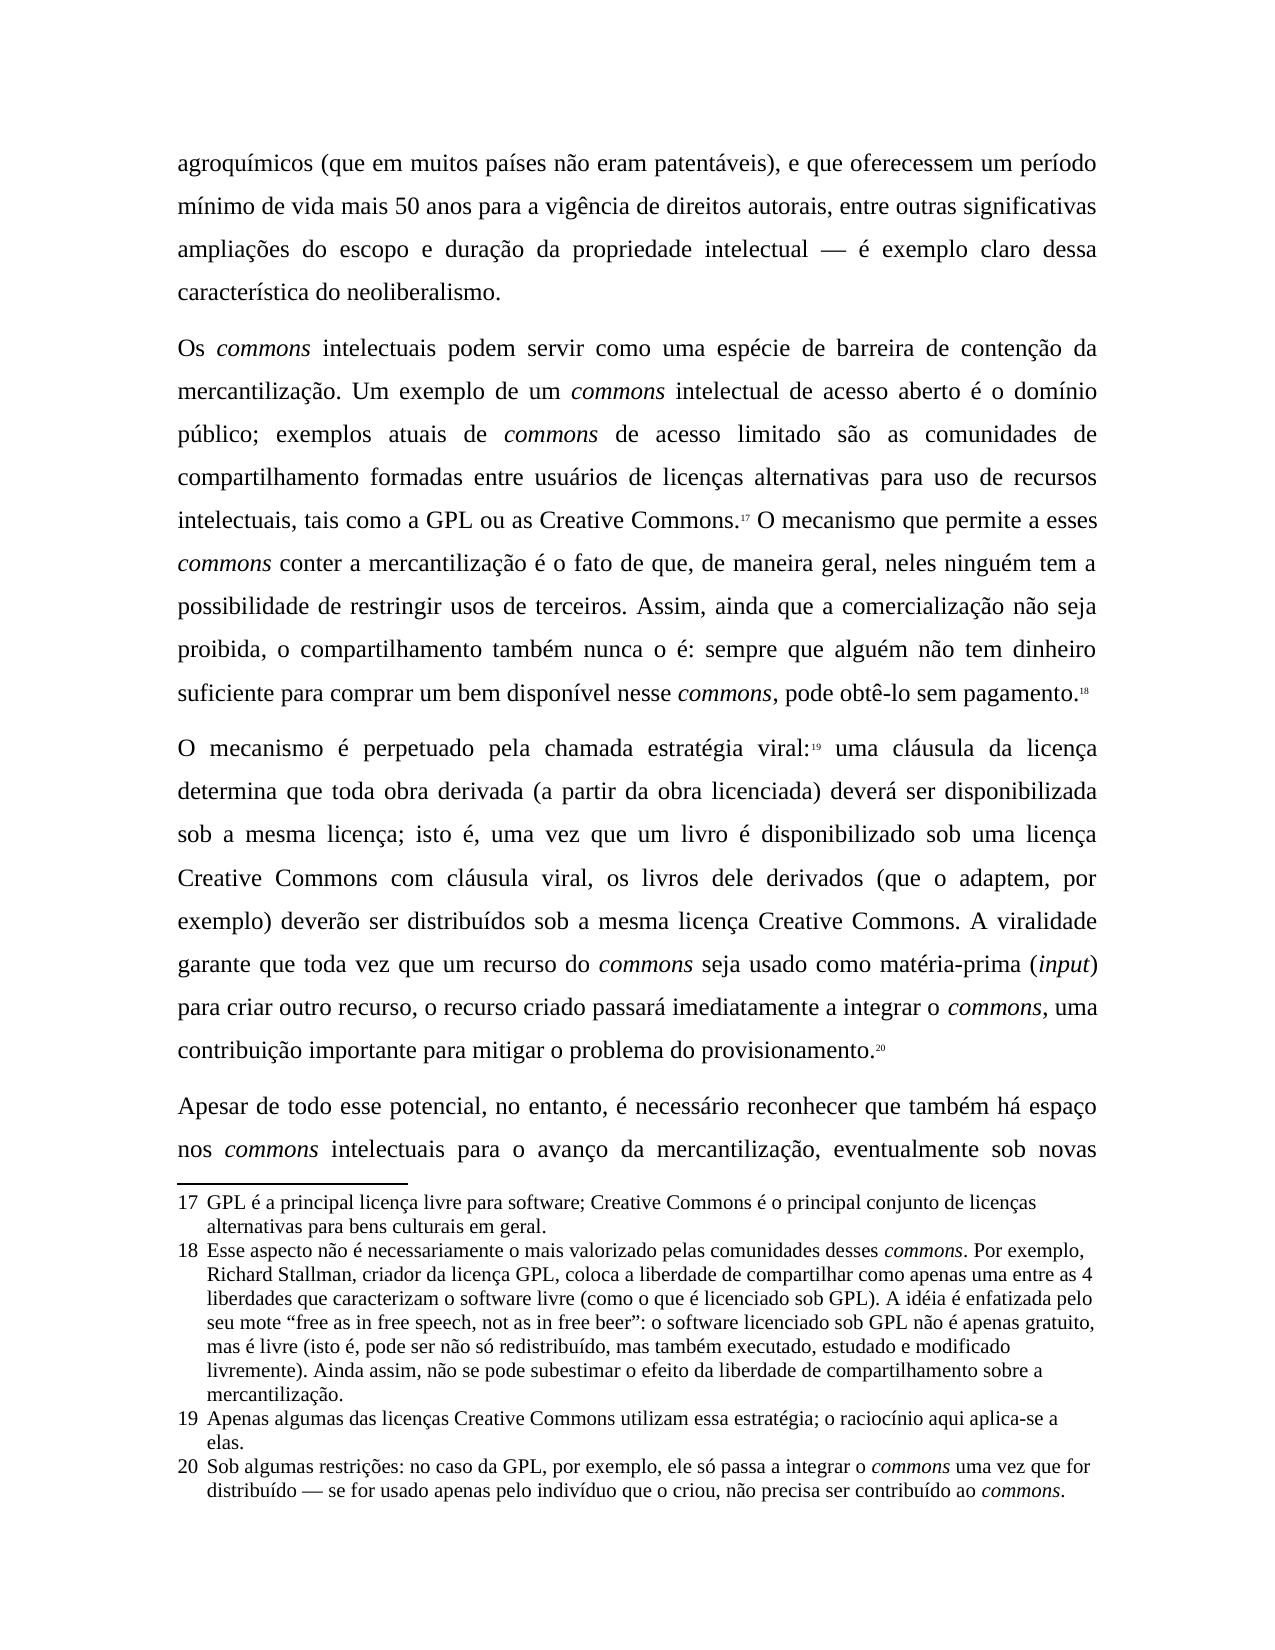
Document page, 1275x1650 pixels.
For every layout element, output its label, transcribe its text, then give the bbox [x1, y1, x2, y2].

text agroquímicos (que em muitos países não eram patentáveis), e que oferecessem um período mínimo de vida mais 50 anos para a vigência de direitos autorais, entre outras significativas ampliações do escopo e duração da propriedade intelectual — é exemplo claro dessa característica do neoliberalismo. [177, 148, 1098, 306]
text Esse aspecto não é necessariamente o mais valorizado pelas comunidades desses commons. Por exemplo, Richard Stallman, criador da licença GPL, coloca a liberdade de compartilhar como apenas uma entre as 4 liberdades que caracterizam o software livre (como o que é licenciado sob GPL). A idéia é enfatizada pelo seu mote “free as in free speech, not as in free beer”: o software licenciado sob GPL não é apenas gratuito, mas é livre (isto é, pode ser não só redistribuído, mas também executado, estudado e modificado livremente). Ainda assim, não se pode subestimar o efeito da liberdade de compartilhamento sobre a mercantilização. [177, 1238, 1098, 1406]
text Os commons intelectuais podem servir como uma espécie de barreira de contenção da mercantilização. Um exemplo de um commons intelectual de acesso aberto é o domínio público; exemplos atuais de commons de acesso limitado são as comunidades de compartilhamento formadas entre usuários de licenças alternativas para uso de recursos intelectuais, tais como a GPL ou as Creative Commons. O mecanismo que permite a esses commons conter a mercantilização é o fato de que, de maneira geral, neles ninguém tem a possibilidade de restringir usos de terceiros. Assim, ainda que a comercialização não seja proibida, o compartilhamento também nunca o é: sempre que alguém não tem dinheiro suficiente para comprar um bem disponível nesse commons, pode obtê-lo sem pagamento. [177, 333, 1098, 706]
text GPL é a principal licença livre para software; Creative Commons é o principal conjunto de licenças alternativas para bens culturais em geral. [177, 1189, 1098, 1238]
text O mecanismo é perpetuado pela chamada estratégia viral: uma cláusula da licença determina que toda obra derivada (a partir da obra licenciada) deverá ser disponibilizada sob a mesma licença; isto é, uma vez que um livro é disponibilizado sob uma licença Creative Commons com cláusula viral, os livros dele derivados (que o adaptem, por exemplo) deverão ser distribuídos sob a mesma licença Creative Commons. A viralidade garante que toda vez que um recurso do commons seja usado como matéria-prima (input) para criar outro recurso, o recurso criado passará imediatamente a integrar o commons, uma contribuição importante para mitigar o problema do provisionamento. [177, 733, 1098, 1064]
text Sob algumas restrições: no caso da GPL, por exemplo, ele só passa a integrar o commons uma vez que for distribuído — se for usado apenas pelo indivíduo que o criou, não precisa ser contribuído ao commons. [177, 1454, 1098, 1502]
text Apenas algumas das licenças Creative Commons utilizam essa estratégia; o raciocínio aqui aplica-se a elas. [177, 1406, 1098, 1454]
text Apesar de todo esse potencial, no entanto, é necessário reconhecer que também há espaço nos commons intelectuais para o avanço da mercantilização, eventualmente sob novas [177, 1091, 1098, 1163]
